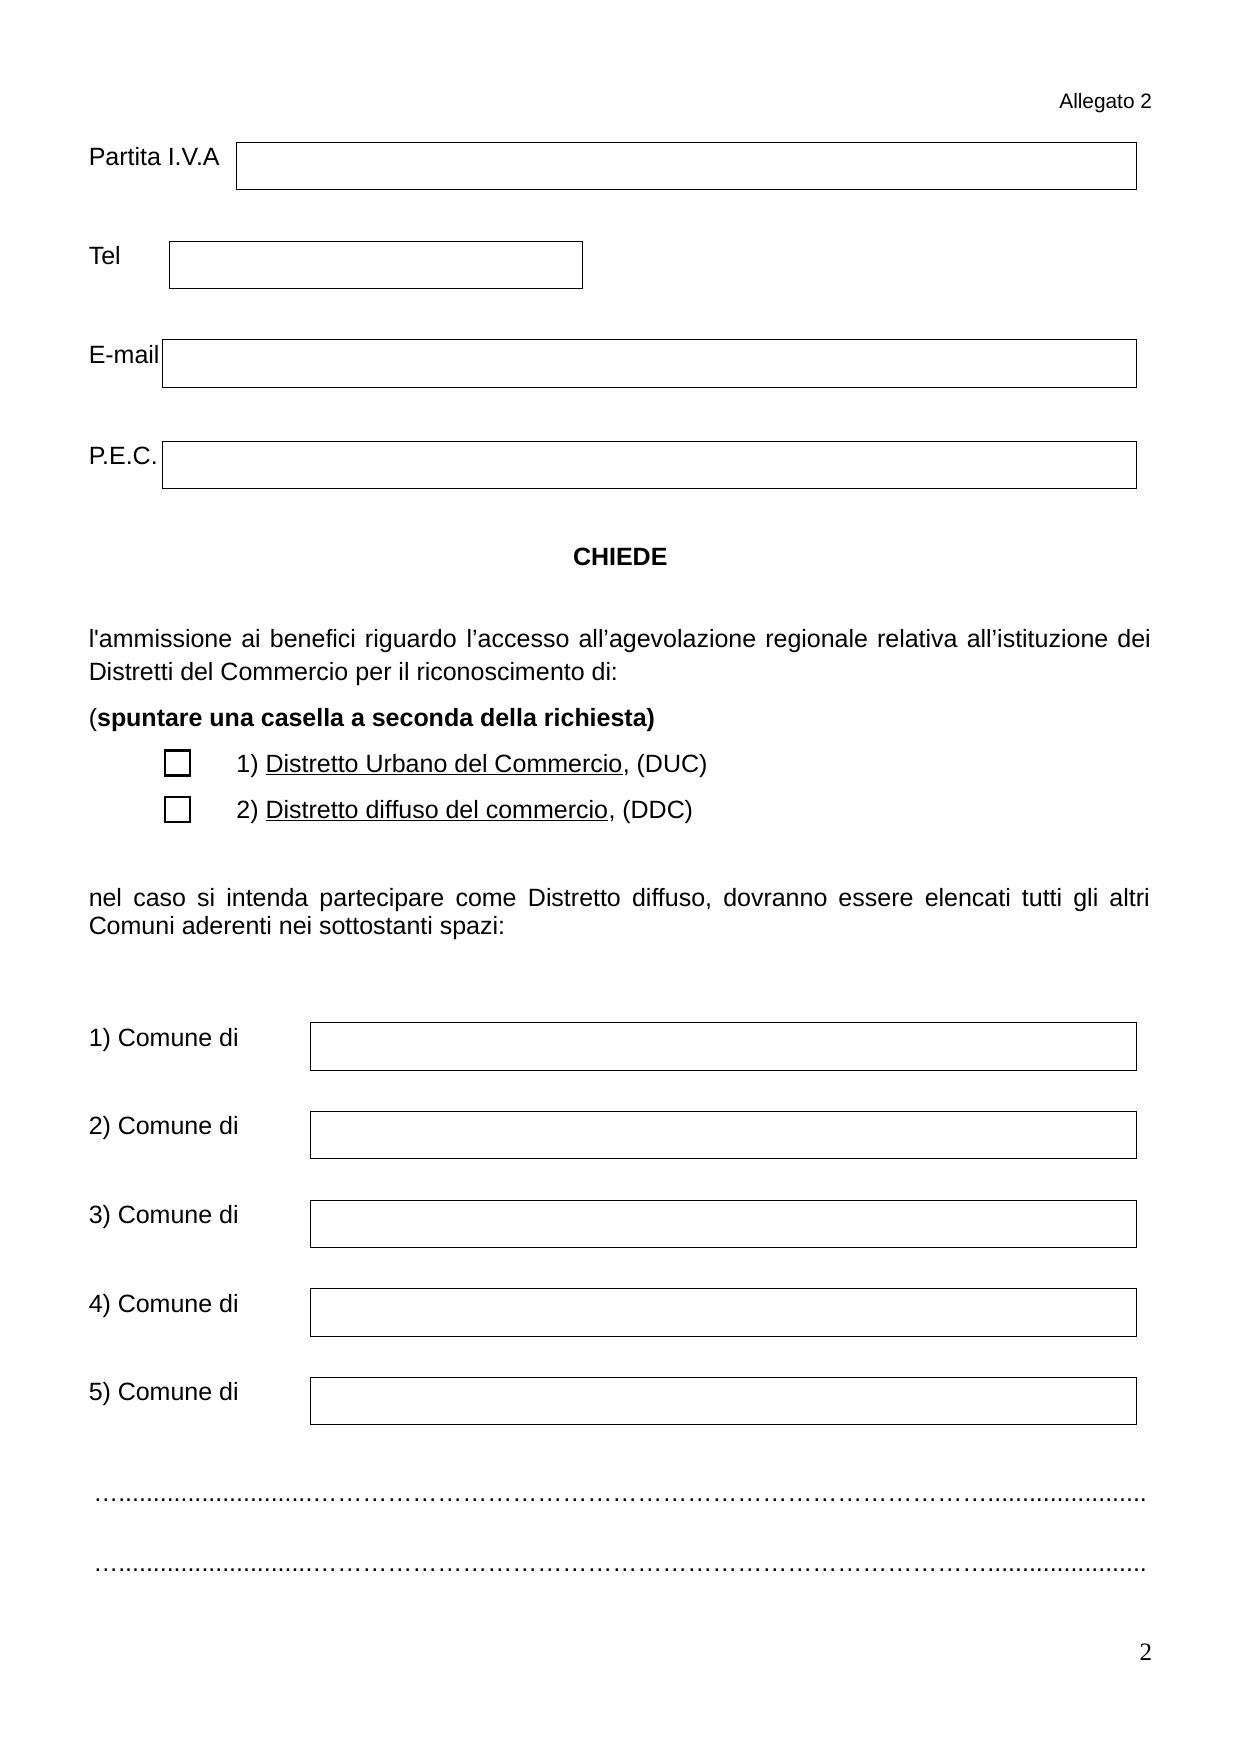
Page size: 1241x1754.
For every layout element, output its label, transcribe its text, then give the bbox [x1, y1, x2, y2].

text CHIEDE [88, 542, 1152, 571]
text [88, 748, 162, 778]
text [583, 241, 1152, 288]
text nel caso si intenda partecipare come Distretto diffuso, dovranno essere elencati tutti gli altri Comuni aderenti nei sottostanti spazi: [88, 882, 1152, 940]
text [1137, 1377, 1152, 1424]
text 1) Distretto Urbano del Commercio, (DUC) [192, 748, 1152, 778]
text Partita I.V.A [88, 142, 236, 189]
text P.E.C. [88, 441, 162, 488]
text 5) Comune di [88, 1377, 310, 1424]
text (spuntare una casella a seconda della richiesta) [88, 703, 1152, 732]
text [1137, 441, 1152, 488]
text …............................………………………………………………………………………....................... [88, 1548, 1152, 1577]
text 2) Comune di [88, 1111, 310, 1158]
text [88, 795, 162, 824]
text [1137, 1111, 1152, 1158]
text [1137, 142, 1152, 189]
text Tel [88, 241, 169, 288]
text [1137, 339, 1152, 387]
text 3) Comune di [88, 1200, 310, 1247]
text [1137, 1200, 1152, 1247]
text …............................………………………………………………………………………....................... [88, 1478, 1152, 1507]
text 1) Comune di [88, 1022, 310, 1070]
text 4) Comune di [88, 1288, 310, 1336]
text [1137, 1288, 1152, 1336]
text 2) Distretto diffuso del commercio, (DDC) [192, 795, 1152, 824]
text l'ammissione ai benefici riguardo l’accesso all’agevolazione regionale relativa all’istituzione dei Distretti del Commercio per il riconoscimento di: [88, 624, 1152, 686]
text [1137, 1022, 1152, 1070]
text E-mail [88, 339, 162, 387]
